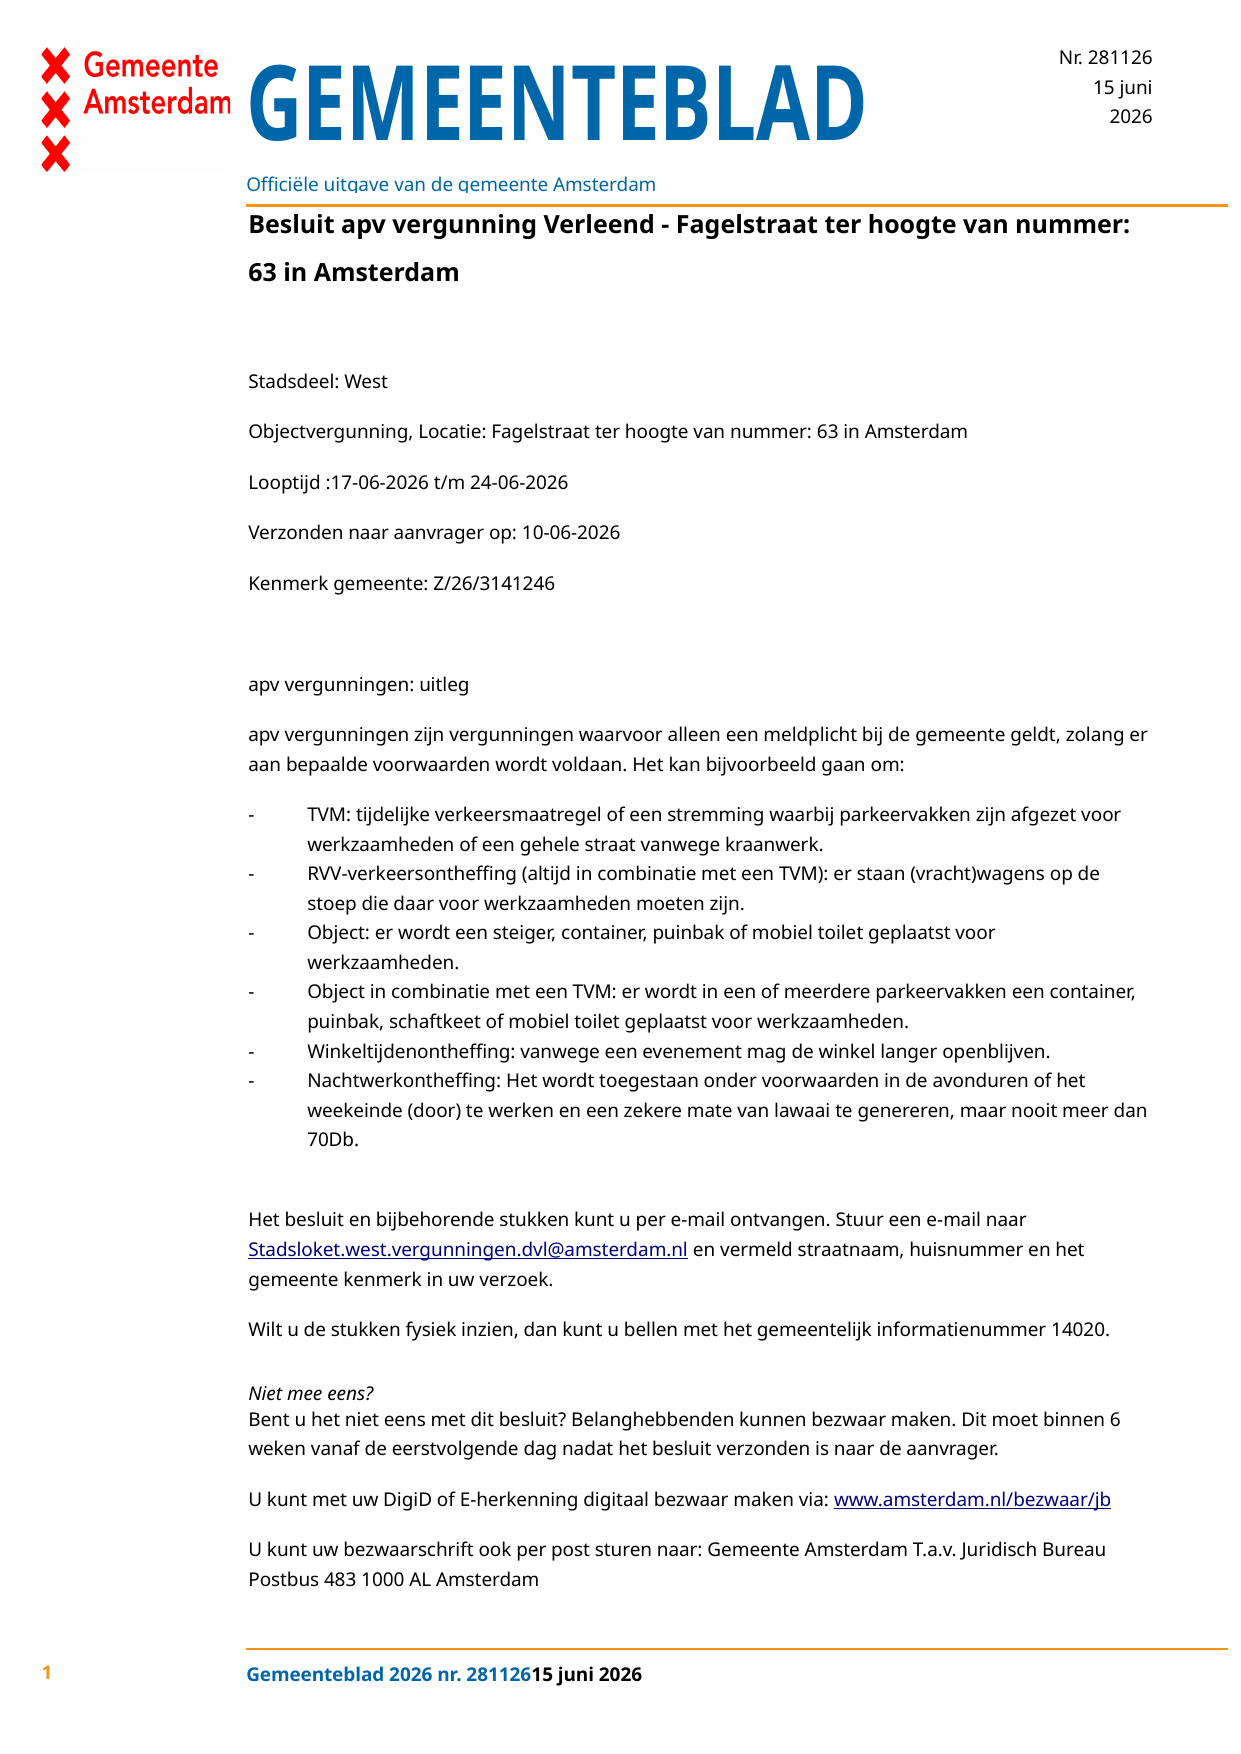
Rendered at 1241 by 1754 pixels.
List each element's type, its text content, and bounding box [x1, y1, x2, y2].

text apv vergunningen: uitleg [248, 671, 1152, 697]
picture [41, 47, 231, 172]
list Object in combinatie met een TVM: er wordt in een of meerdere parkeervakken een container, puinbak, schaftkeet of mobiel toilet geplaatst voor werkzaamheden. [248, 979, 1152, 1034]
list Nachtwerkontheffing: Het wordt toegestaan onder voorwaarden in de avonduren of het weekeinde (door) te werken en een zekere mate van lawaai te genereren, maar nooit meer dan 70Db. [248, 1067, 1152, 1152]
list RVV-verkeersontheffing (altijd in combinatie met een TVM): er staan (vracht)wagens op de stoep die daar voor werkzaamheden moeten zijn. [248, 860, 1152, 916]
text Besluit apv vergunning Verleend - Fagelstraat ter hoogte van nummer: 63 in Amsterdam [248, 207, 1152, 288]
text apv vergunningen zijn vergunningen waarvoor alleen een meldplicht bij de gemeente geldt, zolang er aan bepaalde voorwaarden wordt voldaan. Het kan bijvoorbeeld gaan om: [248, 721, 1152, 777]
text Het besluit en bijbehorende stukken kunt u per e-mail ontvangen. Stuur een e-mail naar Stadsloket.west.vergunningen.dvl@amsterdam.nl en vermeld straatnaam, huisnummer en het gemeente kenmerk in uw verzoek. [248, 1207, 1152, 1292]
list Winkeltijdenontheffing: vanwege een evenement mag de winkel langer openblijven. [248, 1038, 1152, 1064]
text Stadsdeel: West [248, 368, 1152, 394]
text Looptijd :17-06-2026 t/m 24-06-2026 [248, 469, 1152, 495]
list TVM: tijdelijke verkeersmaatregel of een stremming waarbij parkeervakken zijn afgezet voor werkzaamheden of een gehele straat vanwege kraanwerk. [248, 801, 1152, 857]
text Bent u het niet eens met dit besluit? Belanghebbenden kunnen bezwaar maken. Dit moet binnen 6 weken vanaf de eerstvolgende dag nadat het besluit verzonden is naar de aanvrager. [248, 1406, 1152, 1461]
text U kunt met uw DigiD of E-herkenning digitaal bezwaar maken via: www.amsterdam.nl/bezwaar/jb [248, 1486, 1152, 1512]
text Niet mee eens? [248, 1380, 1152, 1406]
text Objectvergunning, Locatie: Fagelstraat ter hoogte van nummer: 63 in Amsterdam [248, 419, 1152, 444]
text Kenmerk gemeente: Z/26/3141246 [248, 570, 1152, 596]
text U kunt uw bezwaarschrift ook per post sturen naar: Gemeente Amsterdam T.a.v. Juridisch Bureau Postbus 483 1000 AL Amsterdam [248, 1536, 1152, 1592]
text Verzonden naar aanvrager op: 10-06-2026 [248, 519, 1152, 545]
list Object: er wordt een steiger, container, puinbak of mobiel toilet geplaatst voor werkzaamheden. [248, 919, 1152, 975]
text Wilt u de stukken fysiek inzien, dan kunt u bellen met het gemeentelijk informatienummer 14020. [248, 1316, 1152, 1342]
